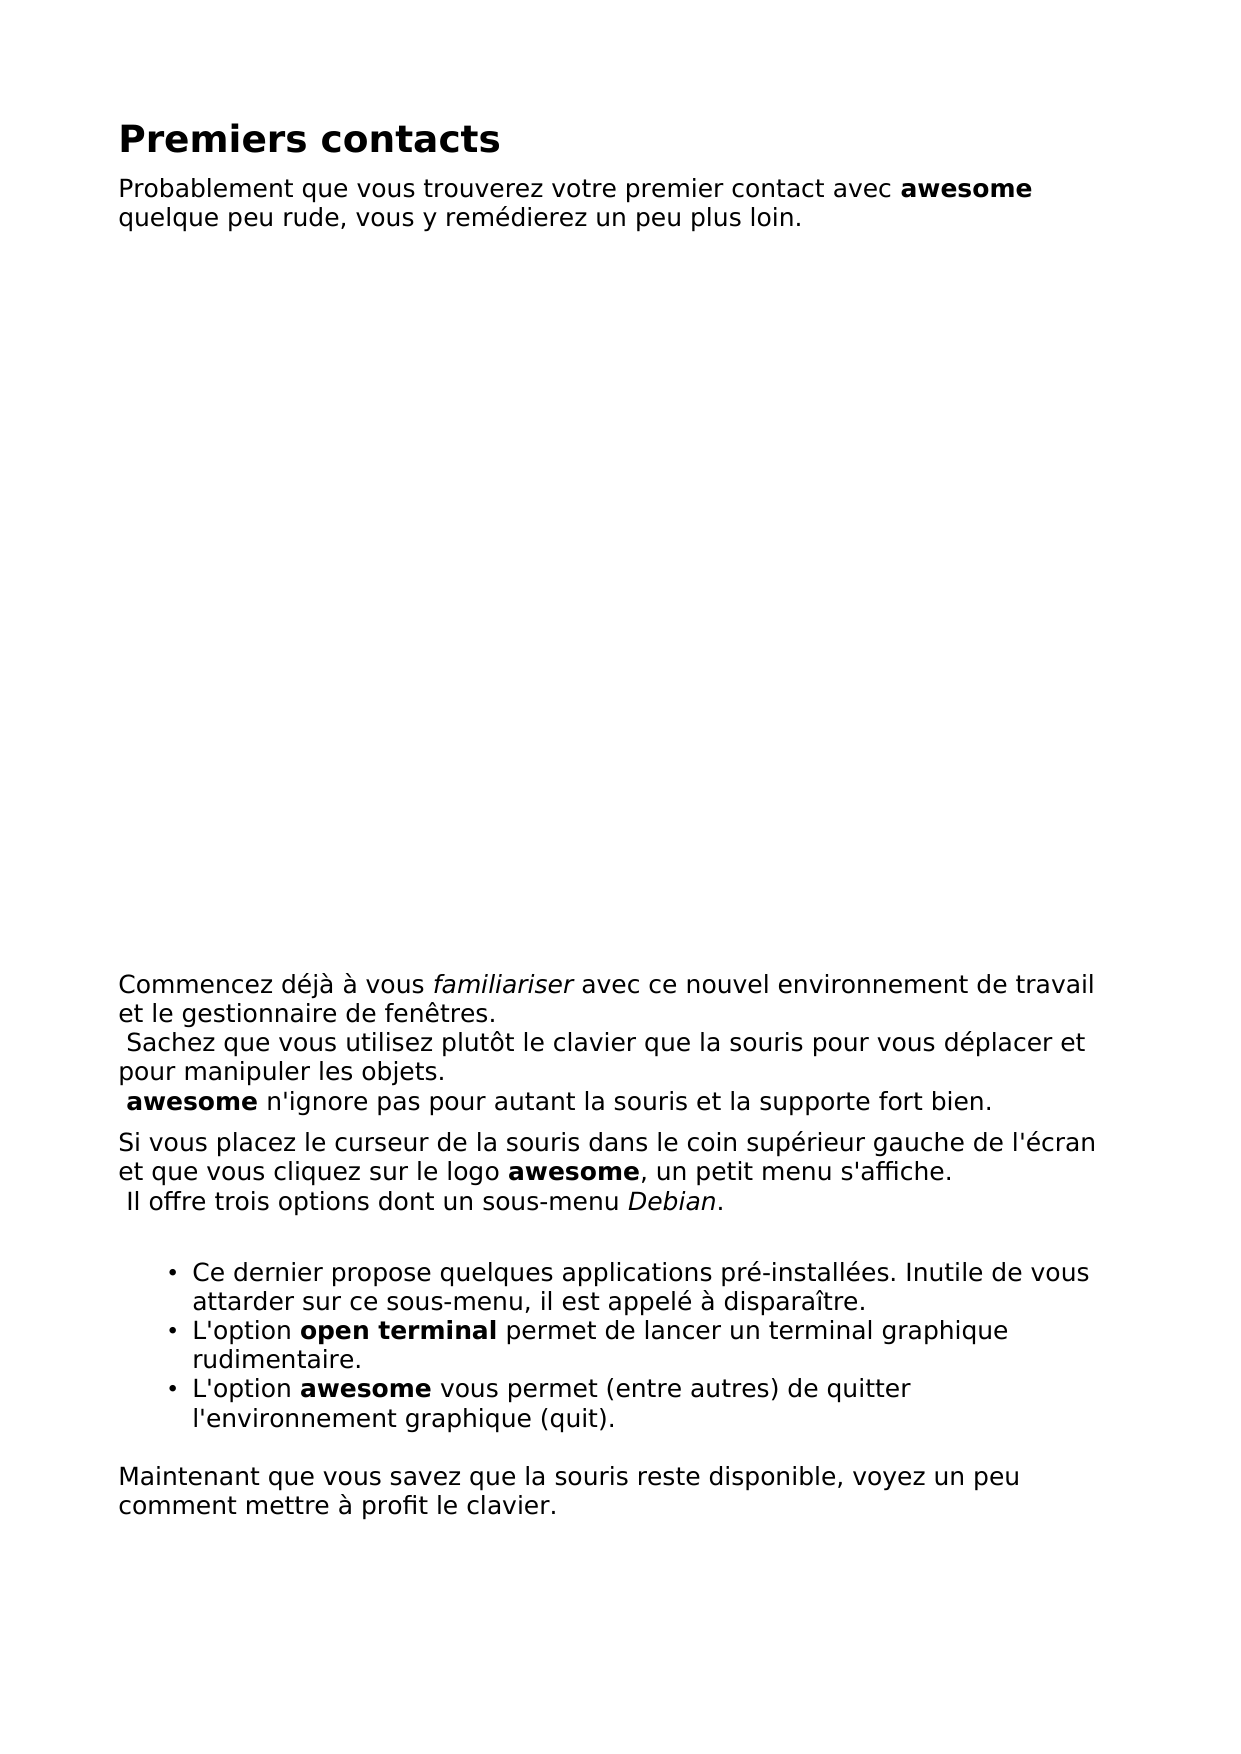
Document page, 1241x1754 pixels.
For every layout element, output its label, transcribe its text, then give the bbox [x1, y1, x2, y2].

text Commencez déjà à vous familiariser avec ce nouvel environnement de travail et le gestionnaire de fenêtres. Sachez que vous utilisez plutôt le clavier que la souris pour vous déplacer et pour manipuler les objets. awesome n'ignore pas pour autant la souris et la supporte fort bien. [118, 970, 1122, 1116]
list L'option awesome vous permet (entre autres) de quitter l'environnement graphique (quit). [177, 1374, 1122, 1433]
text Si vous placez le curseur de la souris dans le coin supérieur gauche de l'écran et que vous cliquez sur le logo awesome, un petit menu s'affiche. Il offre trois options dont un sous-menu Debian. [118, 1128, 1122, 1216]
text Maintenant que vous savez que la souris reste disponible, voyez un peu comment mettre à profit le clavier. [118, 1462, 1122, 1521]
list Ce dernier propose quelques applications pré-installées. Inutile de vous attarder sur ce sous-menu, il est appelé à disparaître. [177, 1258, 1122, 1316]
text Probablement que vous trouverez votre premier contact avec awesome quelque peu rude, vous y remédierez un peu plus loin. [118, 174, 1122, 262]
subtitle Premiers contacts [118, 118, 1122, 162]
list L'option open terminal permet de lancer un terminal graphique rudimentaire. [177, 1316, 1122, 1374]
